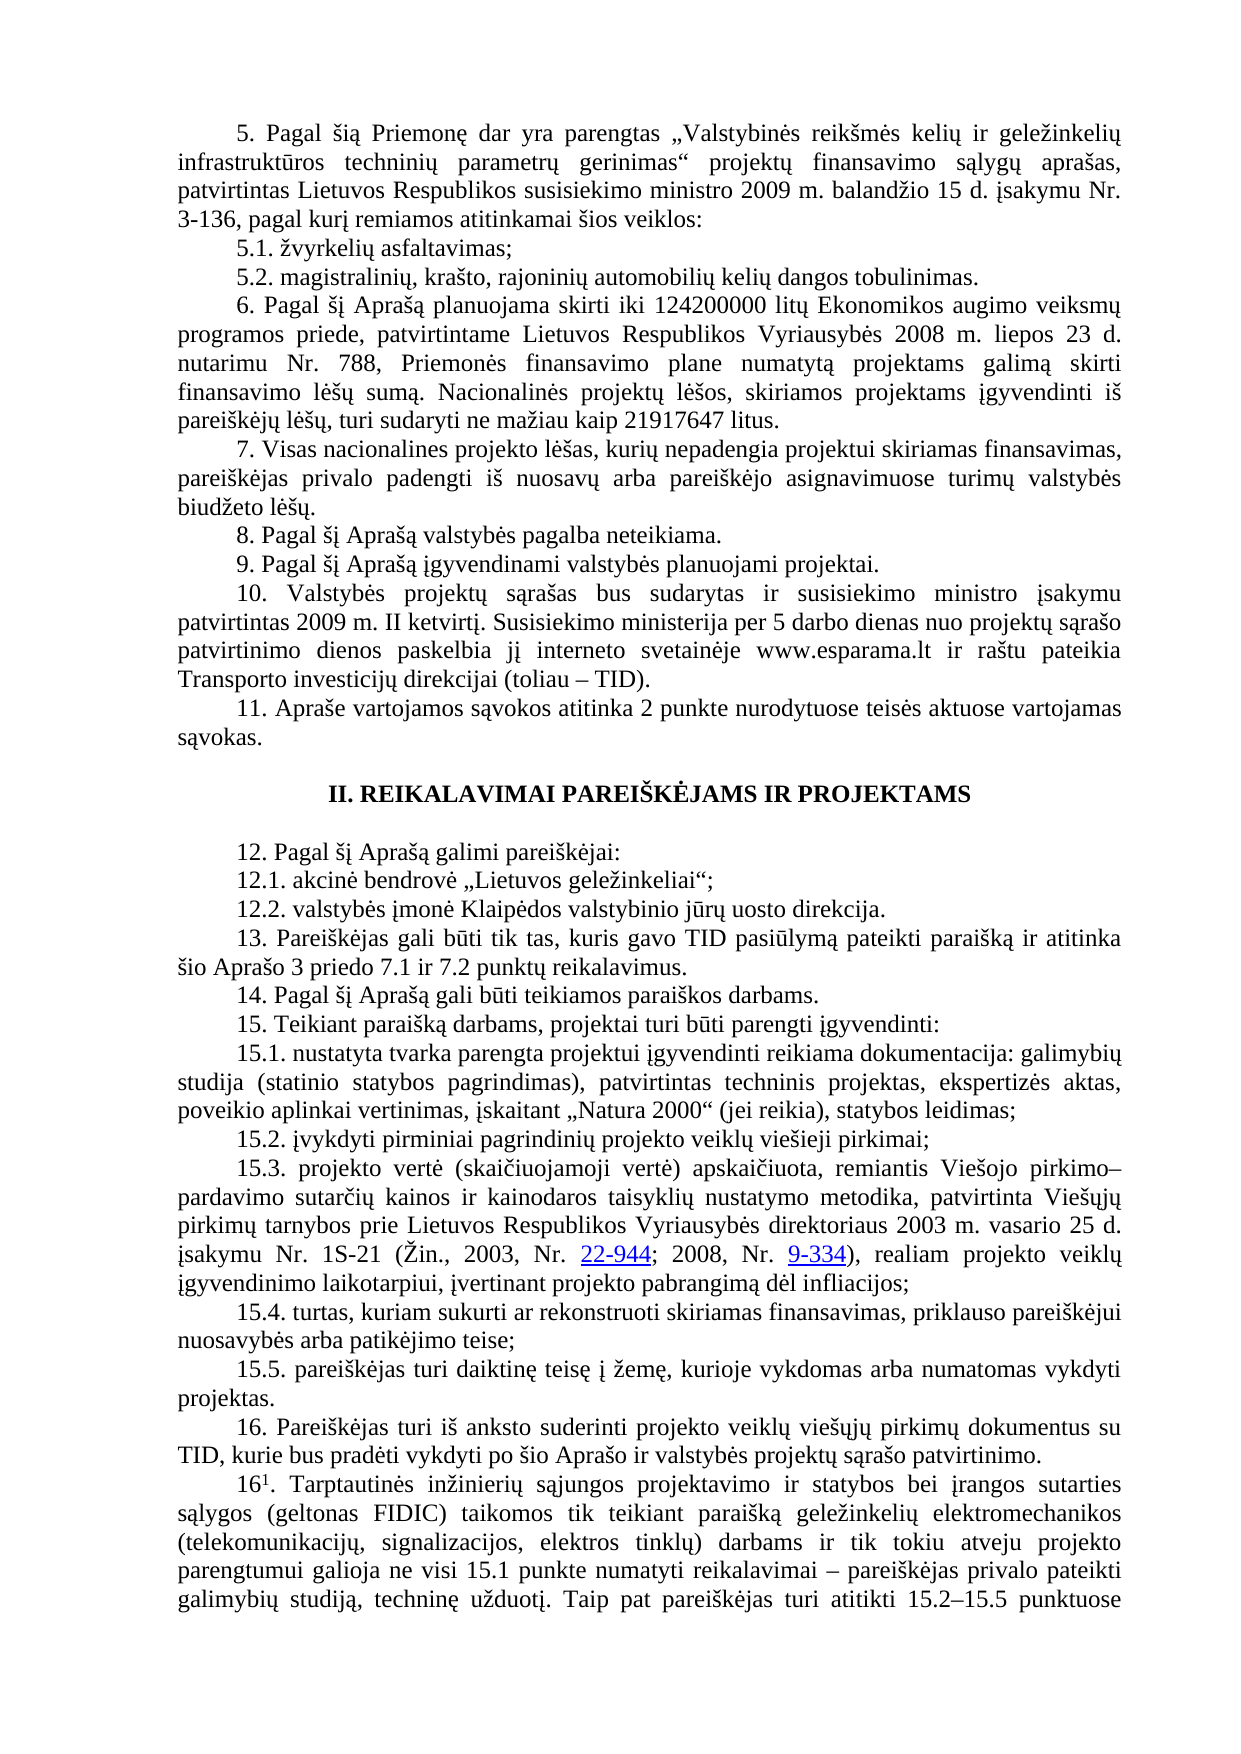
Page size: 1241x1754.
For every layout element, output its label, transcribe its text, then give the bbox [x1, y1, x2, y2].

text 15.5. pareiškėjas turi daiktinę teisę į žemę, kurioje vykdomas arba numatomas vykdyti projektas. [177, 1354, 1122, 1412]
text 5.2. magistralinių, krašto, rajoninių automobilių kelių dangos tobulinimas. [177, 262, 1122, 291]
text 12.2. valstybės įmonė Klaipėdos valstybinio jūrų uosto direkcija. [177, 894, 1122, 923]
text 10. Valstybės projektų sąrašas bus sudarytas ir susisiekimo ministro įsakymu patvirtintas 2009 m. II ketvirtį. Susisiekimo ministerija per 5 darbo dienas nuo projektų sąrašo patvirtinimo dienos paskelbia jį interneto svetainėje www.esparama.lt ir raštu pateikia Transporto investicijų direkcijai (toliau – TID). [177, 578, 1122, 693]
text 15.3. projekto vertė (skaičiuojamoji vertė) apskaičiuota, remiantis Viešojo pirkimo–pardavimo sutarčių kainos ir kainodaros taisyklių nustatymo metodika, patvirtinta Viešųjų pirkimų tarnybos prie Lietuvos Respublikos Vyriausybės direktoriaus 2003 m. vasario 25 d. įsakymu Nr. 1S-21 (Žin., 2003, Nr. 22-944; 2008, Nr. 9-334), realiam projekto veiklų įgyvendinimo laikotarpiui, įvertinant projekto pabrangimą dėl infliacijos; [177, 1153, 1122, 1297]
text 15.4. turtas, kuriam sukurti ar rekonstruoti skiriamas finansavimas, priklauso pareiškėjui nuosavybės arba patikėjimo teise; [177, 1297, 1122, 1354]
text 15. Teikiant paraišką darbams, projektai turi būti parengti įgyvendinti: [177, 1009, 1122, 1038]
text 6. Pagal šį Aprašą planuojama skirti iki 124200000 litų Ekonomikos augimo veiksmų programos priede, patvirtintame Lietuvos Respublikos Vyriausybės 2008 m. liepos 23 d. nutarimu Nr. 788, Priemonės finansavimo plane numatytą projektams galimą skirti finansavimo lėšų sumą. Nacionalinės projektų lėšos, skiriamos projektams įgyvendinti iš pareiškėjų lėšų, turi sudaryti ne mažiau kaip 21917647 litus. [177, 291, 1122, 434]
text 8. Pagal šį Aprašą valstybės pagalba neteikiama. [177, 521, 1122, 549]
text 13. Pareiškėjas gali būti tik tas, kuris gavo TID pasiūlymą pateikti paraišką ir atitinka šio Aprašo 3 priedo 7.1 ir 7.2 punktų reikalavimus. [177, 923, 1122, 981]
text 9. Pagal šį Aprašą įgyvendinami valstybės planuojami projektai. [177, 549, 1122, 578]
text 15.1. nustatyta tvarka parengta projektui įgyvendinti reikiama dokumentacija: galimybių studija (statinio statybos pagrindimas), patvirtintas techninis projektas, ekspertizės aktas, poveikio aplinkai vertinimas, įskaitant „Natura 2000“ (jei reikia), statybos leidimas; [177, 1038, 1122, 1124]
text 161. Tarptautinės inžinierių sąjungos projektavimo ir statybos bei įrangos sutarties sąlygos (geltonas FIDIC) taikomos tik teikiant paraišką geležinkelių elektromechanikos (telekomunikacijų, signalizacijos, elektros tinklų) darbams ir tik tokiu atveju projekto parengtumui galioja ne visi 15.1 punkte numatyti reikalavimai – pareiškėjas privalo pateikti galimybių studiją, techninę užduotį. Taip pat pareiškėjas turi atitikti 15.2–15.5 punktuose [177, 1469, 1122, 1613]
text II. REIKALAVIMAI PAREIŠKĖJAMS IR PROJEKTAMS [177, 779, 1122, 808]
text 15.2. įvykdyti pirminiai pagrindinių projekto veiklų viešieji pirkimai; [177, 1124, 1122, 1153]
text 5. Pagal šią Priemonę dar yra parengtas „Valstybinės reikšmės kelių ir geležinkelių infrastruktūros techninių parametrų gerinimas“ projektų finansavimo sąlygų aprašas, patvirtintas Lietuvos Respublikos susisiekimo ministro 2009 m. balandžio 15 d. įsakymu Nr. 3-136, pagal kurį remiamos atitinkamai šios veiklos: [177, 118, 1122, 233]
text 11. Apraše vartojamos sąvokos atitinka 2 punkte nurodytuose teisės aktuose vartojamas sąvokas. [177, 693, 1122, 751]
text 14. Pagal šį Aprašą gali būti teikiamos paraiškos darbams. [177, 981, 1122, 1009]
text 16. Pareiškėjas turi iš anksto suderinti projekto veiklų viešųjų pirkimų dokumentus su TID, kurie bus pradėti vykdyti po šio Aprašo ir valstybės projektų sąrašo patvirtinimo. [177, 1412, 1122, 1469]
text 12.1. akcinė bendrovė „Lietuvos geležinkeliai“; [177, 866, 1122, 894]
text 5.1. žvyrkelių asfaltavimas; [177, 233, 1122, 262]
text 12. Pagal šį Aprašą galimi pareiškėjai: [177, 837, 1122, 866]
text 7. Visas nacionalines projekto lėšas, kurių nepadengia projektui skiriamas finansavimas, pareiškėjas privalo padengti iš nuosavų arba pareiškėjo asignavimuose turimų valstybės biudžeto lėšų. [177, 434, 1122, 521]
